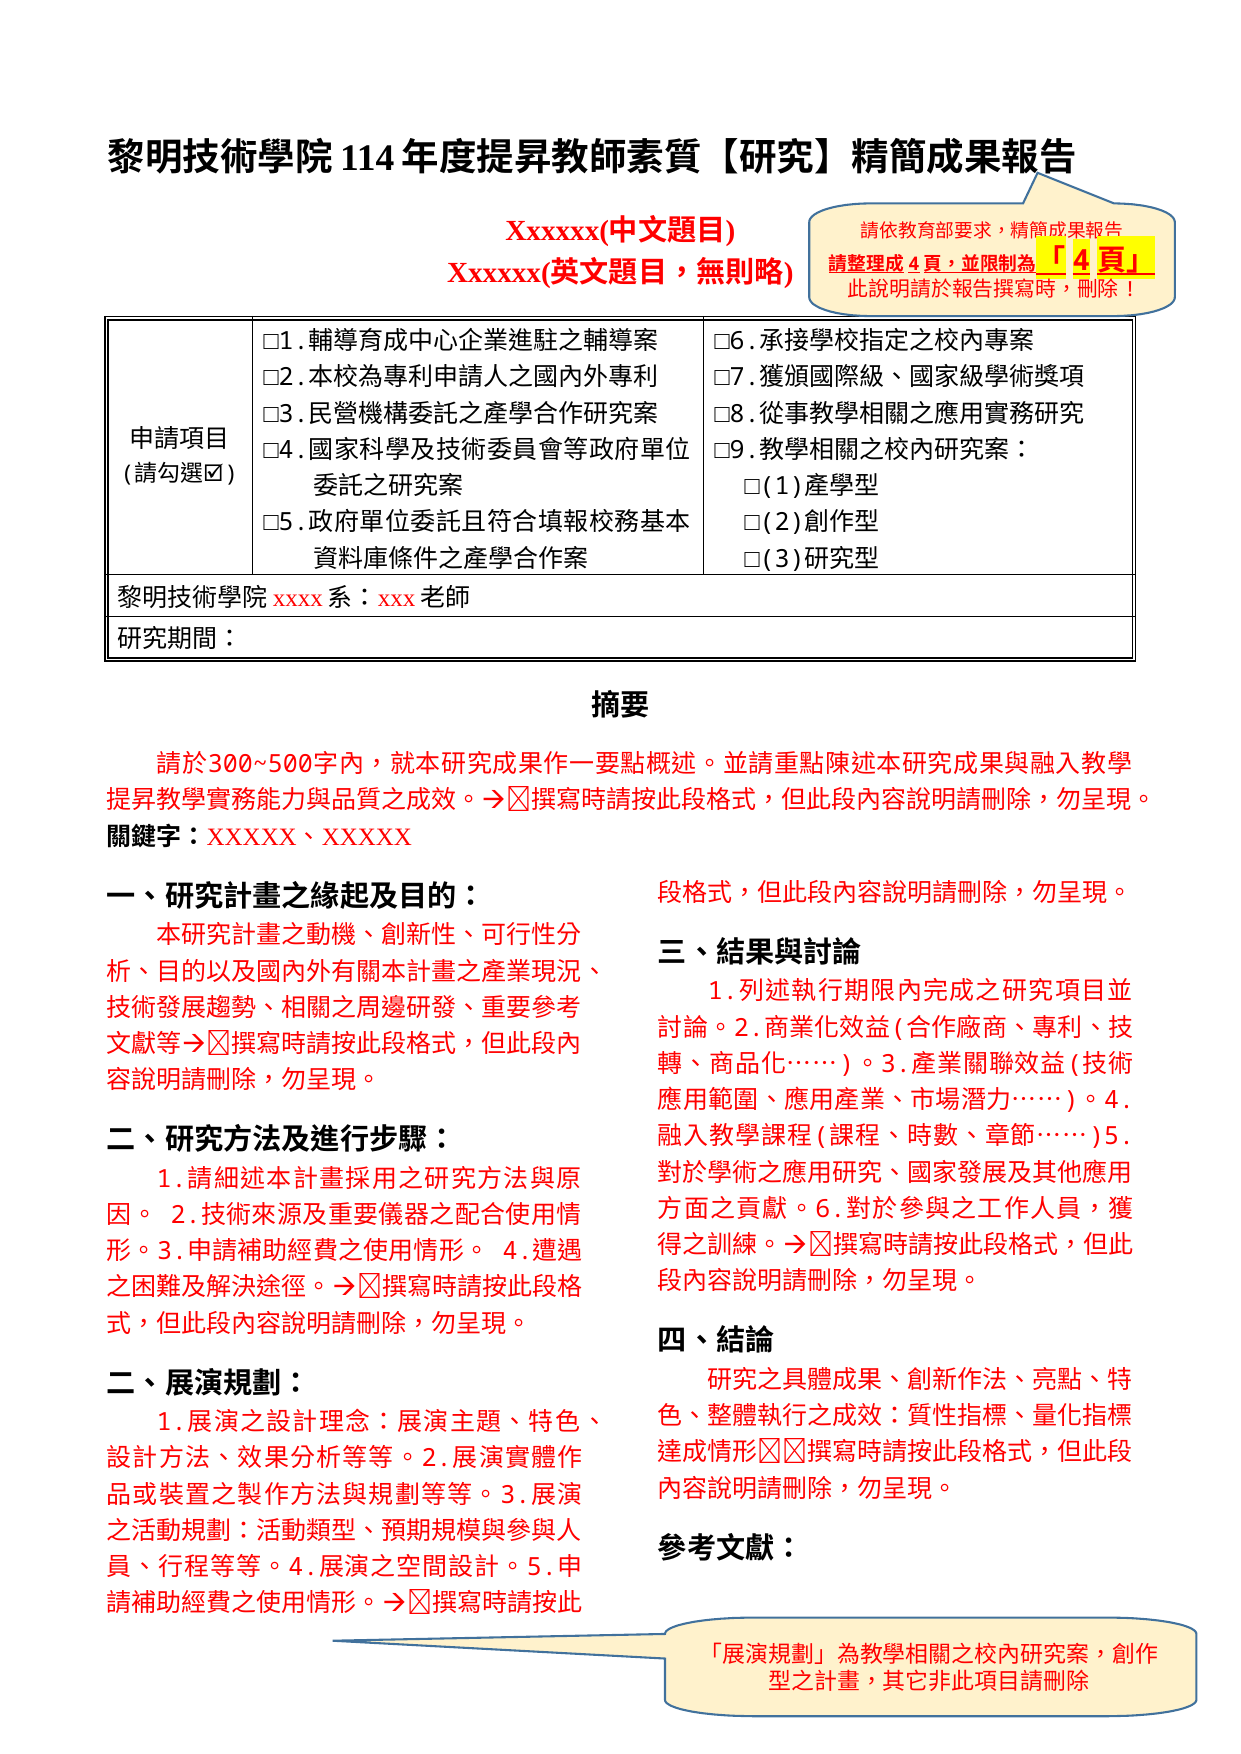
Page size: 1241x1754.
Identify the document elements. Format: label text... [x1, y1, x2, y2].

text 四、結論 [658, 1317, 1134, 1359]
text 本研究計畫之動機、創新性、可行性分析、目的以及國內外有關本計畫之產業現況、技術發展趨勢、相關之周邊研發、重要參考文獻等撰寫時請按此段格式，但此段內容說明請刪除，勿呈現。 [106, 915, 583, 1096]
text 1.展演之設計理念：展演主題、特色、設計方法、效果分析等等。2.展演實體作品或裝置之製作方法與規劃等等。3.展演之活動規劃：活動類型、預期規模與參與人員、行程等等。4.展演之空間設計。5.申請補助經費之使用情形。撰寫時請按此段格式，但此段內容說明請刪除，勿呈現。 [106, 1402, 583, 1619]
text 黎明技術學院114年度提昇教師素質【研究】精簡成果報告 [50, 127, 1134, 181]
table_cell 研究期間： [109, 617, 1132, 657]
text 關鍵字：XXXXX、XXXXX [106, 816, 1134, 852]
text Xxxxxx(中文題目) [106, 206, 829, 248]
text 二、研究方法及進行步驟： [106, 1116, 583, 1158]
text 一、研究計畫之緣起及目的： [106, 872, 583, 915]
table_cell 黎明技術學院xxxx系：xxx老師 [109, 575, 1132, 616]
text 1.列述執行期限內完成之研究項目並討論。2.商業化效益(合作廠商、專利、技轉、商品化……)。3.產業關聯效益(技術應用範圍、應用產業、市場潛力……)。4.融入教學課程(課程、時數、章節……)5.對於學術之應用研究、國家發展及其他應用方面之貢獻。6.對於參與之工作人員，獲得之訓練。撰寫時請按此段格式，但此段內容說明請刪除，勿呈現。 [658, 971, 1134, 1297]
text 三、結果與討論 [658, 928, 1134, 971]
text 摘要 [106, 682, 1134, 724]
text 研究之具體成果、創新作法、亮點、特色、整體執行之成效：質性指標、量化指標達成情形撰寫時請按此段格式，但此段內容說明請刪除，勿呈現。 [658, 1359, 1134, 1504]
table_header □1.輔導育成中心企業進駐之輔導案 □2.本校為專利申請人之國內外專利 □3.民營機構委託之產學合作研究案 □4.國家科學及技術委員會等政府單位委託之研究案 □5.政府單位委託且符合填報校務基本資料庫條件之產學合作案 [253, 321, 703, 574]
text 1.展演之設計理念：展演主題、特色、設計方法、效果分析等等。2.展演實體作品或裝置之製作方法與規劃等等。3.展演之活動規劃：活動類型、預期規模與參與人員、行程等等。4.展演之空間設計。5.申請補助經費之使用情形。撰寫時請按此段格式，但此段內容說明請刪除，勿呈現。 [658, 872, 1134, 909]
text 二、展演規劃： [106, 1359, 583, 1402]
table_header □6.承接學校指定之校內專案 □7.獲頒國際級、國家級學術獎項 □8.從事教學相關之應用實務研究 □9.教學相關之校內研究案： □(1)產學型 □(2)創作型 □(3)研究型 [704, 321, 1132, 574]
text Xxxxxx(英文題目，無則略) [106, 248, 808, 291]
text 1.請細述本計畫採用之研究方法與原因。 2.技術來源及重要儀器之配合使用情形。3.申請補助經費之使用情形。 4.遭遇之困難及解決途徑。撰寫時請按此段格式，但此段內容說明請刪除，勿呈現。 [106, 1158, 583, 1339]
text 請於300~500字內，就本研究成果作一要點概述。並請重點陳述本研究成果與融入教學提昇教學實務能力與品質之成效。撰寫時請按此段格式，但此段內容說明請刪除，勿呈現。 [106, 744, 1134, 816]
text 參考文獻： [658, 1524, 1134, 1566]
table_header 申請項目 (請勾選) [109, 321, 252, 574]
